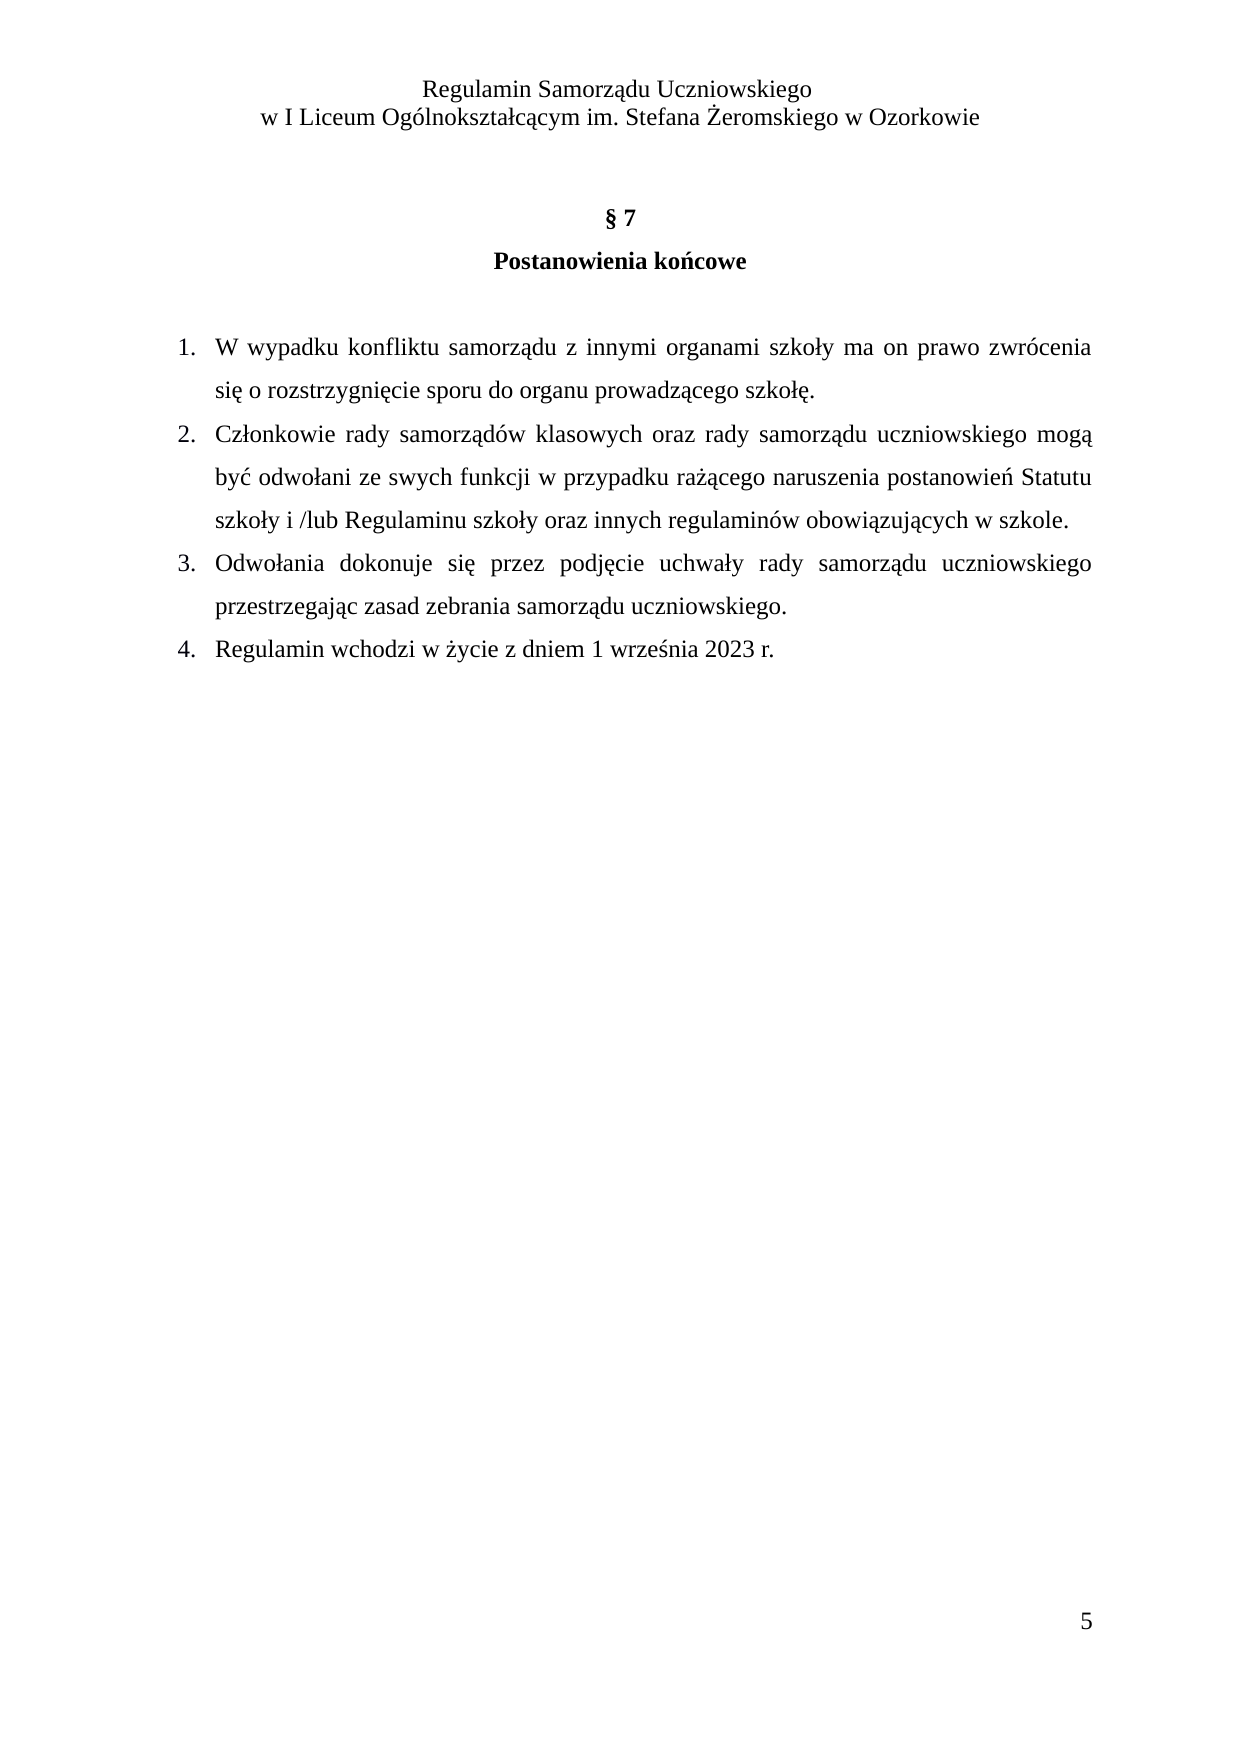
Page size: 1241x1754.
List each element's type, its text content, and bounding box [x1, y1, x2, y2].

text Postanowienia końcowe [148, 246, 1093, 275]
list Regulamin wchodzi w życie z dniem 1 września 2023 r. [177, 634, 1093, 663]
list W wypadku konfliktu samorządu z innymi organami szkoły ma on prawo zwrócenia się o rozstrzygnięcie sporu do organu prowadzącego szkołę. [177, 332, 1093, 404]
list Członkowie rady samorządów klasowych oraz rady samorządu uczniowskiego mogą być odwołani ze swych funkcji w przypadku rażącego naruszenia postanowień Statutu szkoły i /lub Regulaminu szkoły oraz innych regulaminów obowiązujących w szkole. [177, 419, 1093, 534]
text § 7 [148, 203, 1093, 232]
list Odwołania dokonuje się przez podjęcie uchwały rady samorządu uczniowskiego przestrzegając zasad zebrania samorządu uczniowskiego. [177, 548, 1093, 620]
